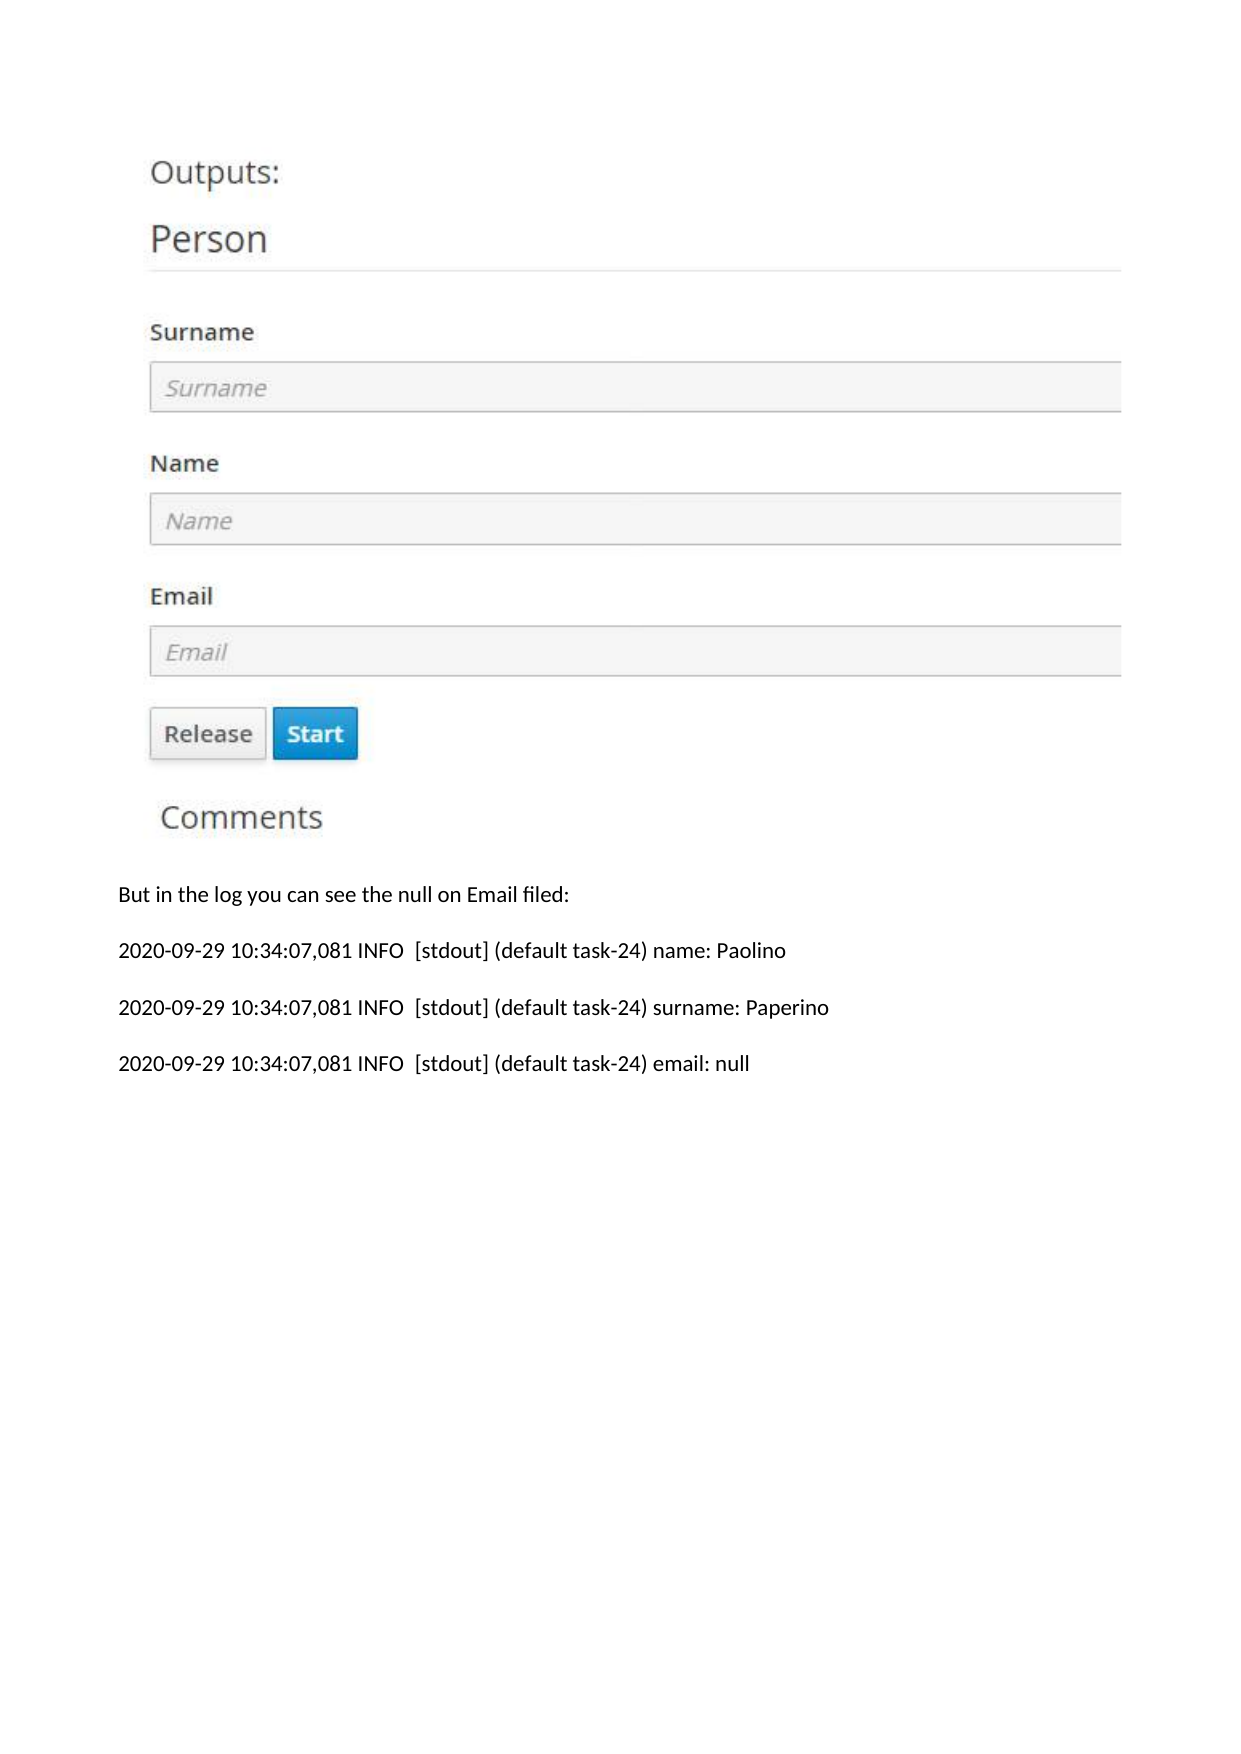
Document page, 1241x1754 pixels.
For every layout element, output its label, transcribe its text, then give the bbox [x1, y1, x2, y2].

text 2020-09-29 10:34:07,081 INFO [stdout] (default task-24) surname: Paperino [118, 993, 1122, 1021]
text 2020-09-29 10:34:07,081 INFO [stdout] (default task-24) email: null [118, 1049, 1122, 1077]
text 2020-09-29 10:34:07,081 INFO [stdout] (default task-24) name: Paolino [118, 937, 1122, 965]
picture [118, 147, 1122, 853]
text But in the log you can see the null on Email filed: [118, 881, 1122, 909]
